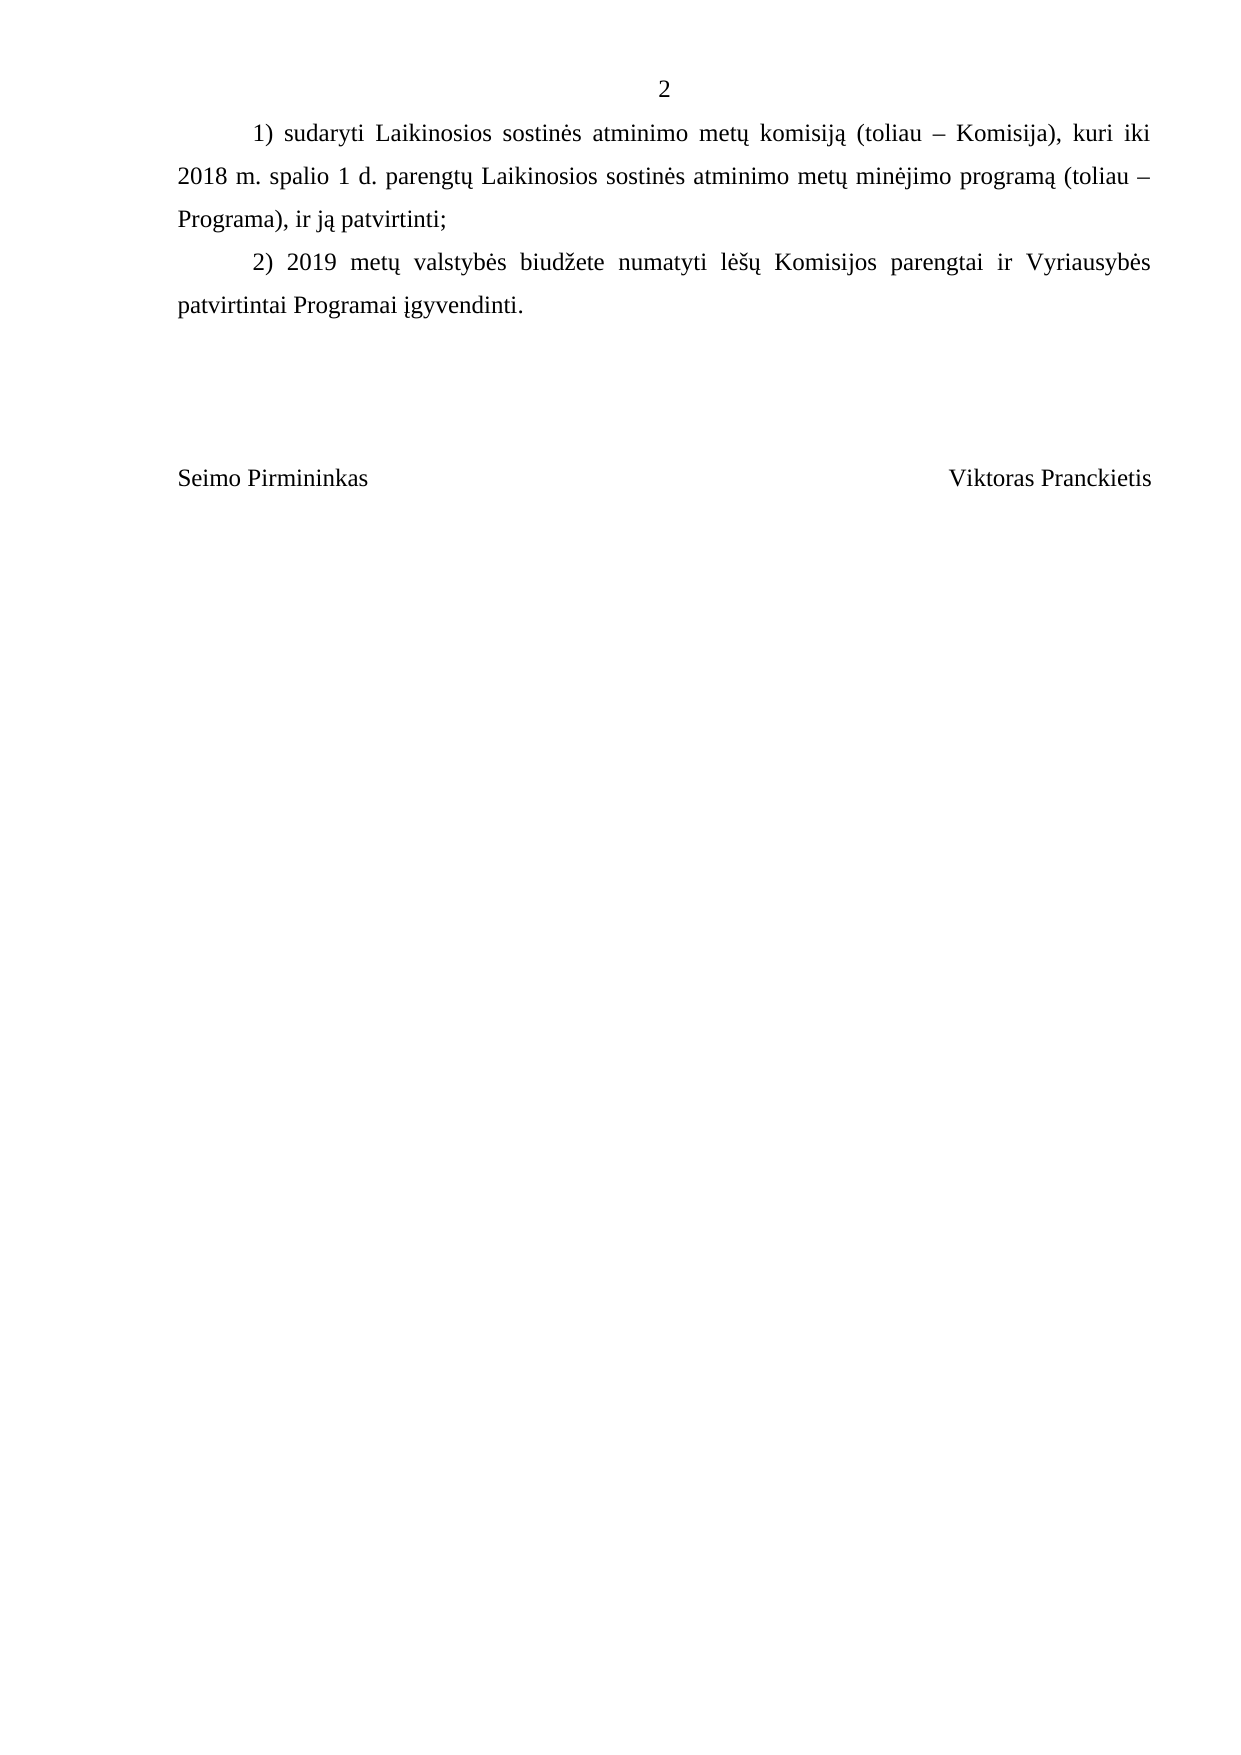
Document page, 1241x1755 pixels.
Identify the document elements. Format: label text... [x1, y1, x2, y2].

text 2) 2019 metų valstybės biudžete numatyti lėšų Komisijos parengtai ir Vyriausybės patvirtintai Programai įgyvendinti. [177, 247, 1152, 319]
text Seimo Pirmininkas Viktoras Pranckietis [177, 463, 1152, 492]
text 1) sudaryti Laikinosios sostinės atminimo metų komisiją (toliau – Komisija), kuri iki 2018 m. spalio 1 d. parengtų Laikinosios sostinės atminimo metų minėjimo programą (toliau – Programa), ir ją patvirtinti; [177, 118, 1152, 233]
